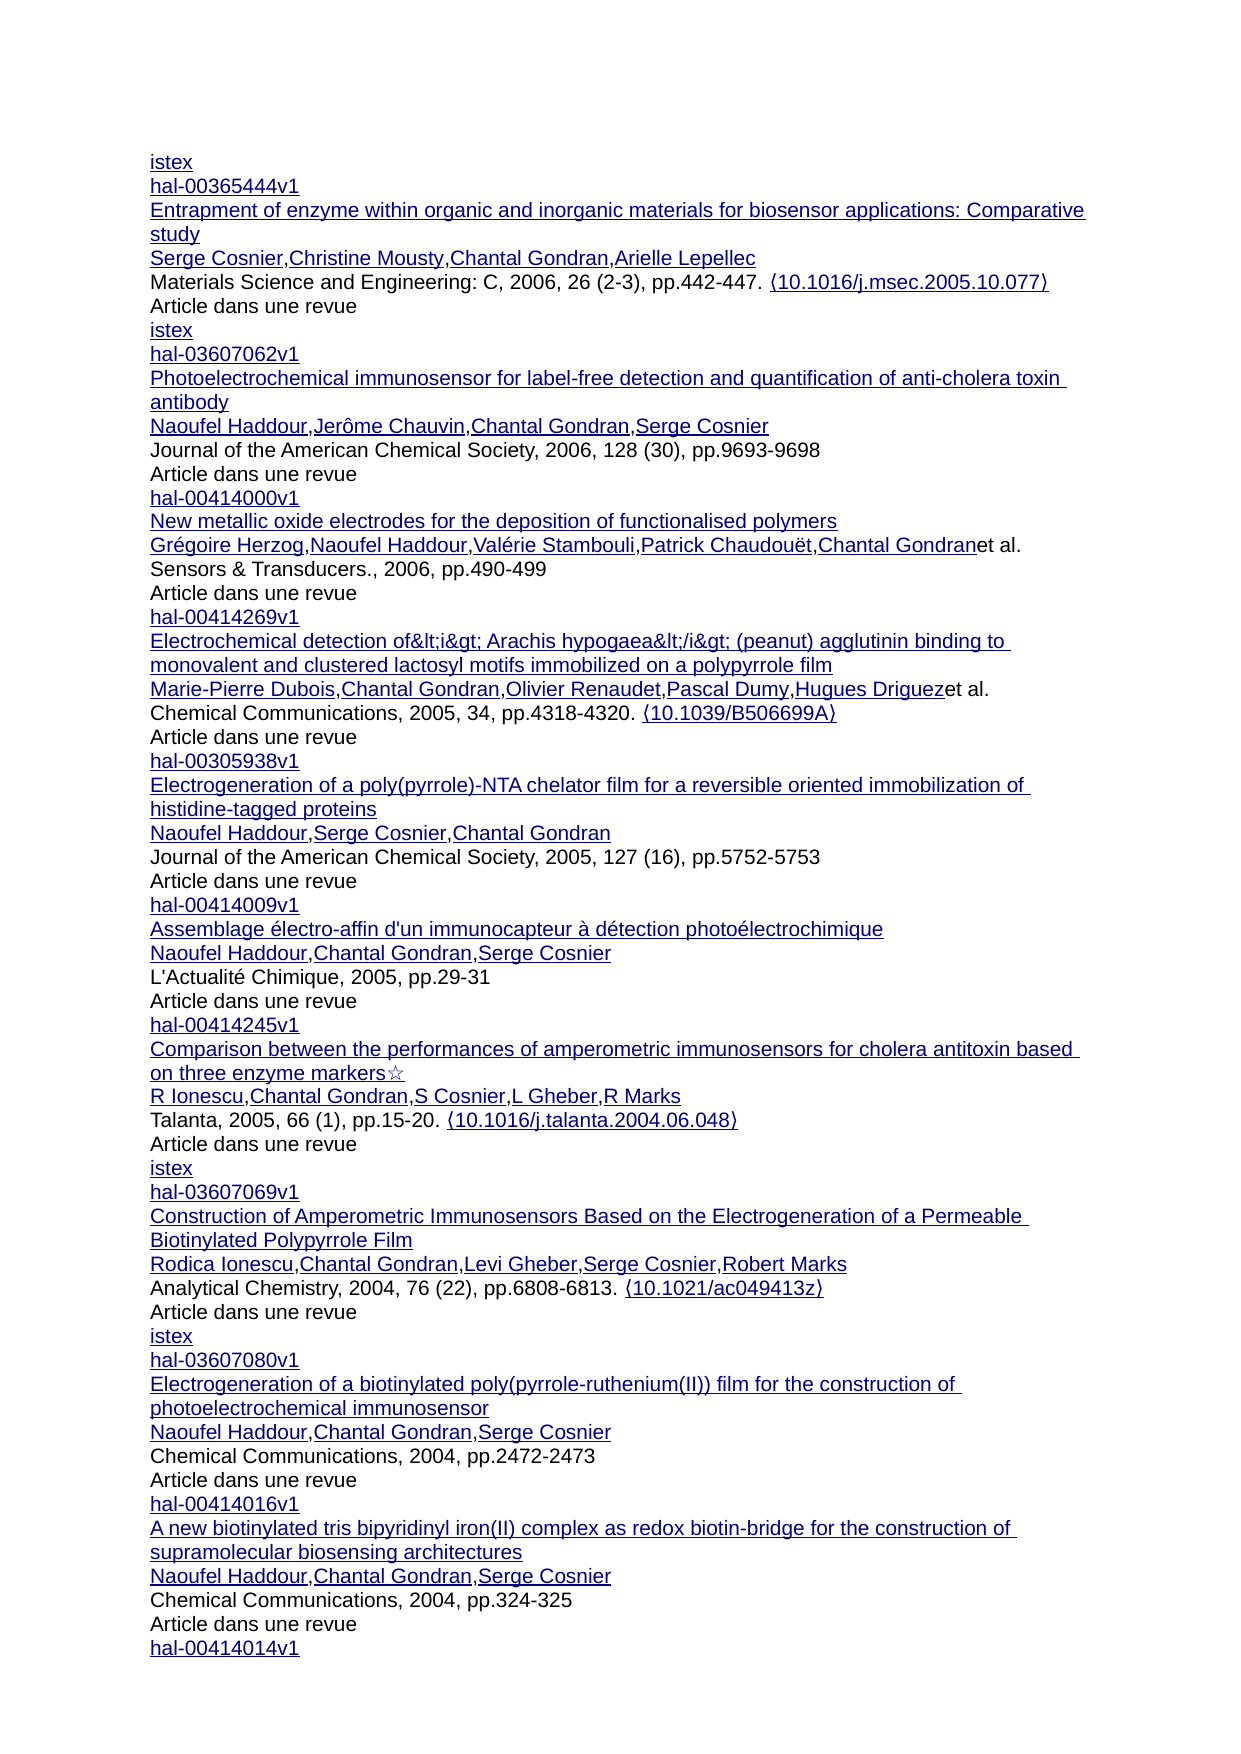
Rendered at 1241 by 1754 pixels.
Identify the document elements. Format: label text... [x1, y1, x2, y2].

table_cell New metallic oxide electrodes for the deposition of functionalised polymers Grégoire Herzog,Naoufel Haddour,Valérie Stambouli,Patrick Chaudouët,Chantal Gondranet al. Sensors & Transducers., 2006, pp.490-499 Article dans une revue hal-00414269v1 [150, 509, 1090, 629]
table_cell Entrapment of enzyme within organic and inorganic materials for biosensor applications: Comparative study Serge Cosnier,Christine Mousty,Chantal Gondran,Arielle Lepellec Materials Science and Engineering: C, 2006, 26 (2-3), pp.442-447. ⟨10.1016/j.msec.2005.10.077⟩ Article dans une revue istex hal-03607062v1 [150, 198, 1090, 366]
table_cell Construction of Amperometric Immunosensors Based on the Electrogeneration of a Permeable Biotinylated Polypyrrole Film Rodica Ionescu,Chantal Gondran,Levi Gheber,Serge Cosnier,Robert Marks Analytical Chemistry, 2004, 76 (22), pp.6808-6813. ⟨10.1021/ac049413z⟩ Article dans une revue istex hal-03607080v1 [150, 1204, 1090, 1372]
table_cell istex hal-00365444v1 [150, 150, 1090, 198]
table_cell Electrochemical detection of&lt;i&gt; Arachis hypogaea&lt;/i&gt; (peanut) agglutinin binding to monovalent and clustered lactosyl motifs immobilized on a polypyrrole film Marie-Pierre Dubois,Chantal Gondran,Olivier Renaudet,Pascal Dumy,Hugues Driguezet al. Chemical Communications, 2005, 34, pp.4318-4320. ⟨10.1039/B506699A⟩ Article dans une revue hal-00305938v1 [150, 629, 1090, 773]
table_cell Comparison between the performances of amperometric immunosensors for cholera antitoxin based on three enzyme markers☆ R Ionescu,Chantal Gondran,S Cosnier,L Gheber,R Marks Talanta, 2005, 66 (1), pp.15-20. ⟨10.1016/j.talanta.2004.06.048⟩ Article dans une revue istex hal-03607069v1 [150, 1036, 1090, 1204]
table_cell Electrogeneration of a poly(pyrrole)-NTA chelator film for a reversible oriented immobilization of histidine-tagged proteins Naoufel Haddour,Serge Cosnier,Chantal Gondran Journal of the American Chemical Society, 2005, 127 (16), pp.5752-5753 Article dans une revue hal-00414009v1 [150, 773, 1090, 917]
table_cell Electrogeneration of a biotinylated poly(pyrrole-ruthenium(II)) film for the construction of photoelectrochemical immunosensor Naoufel Haddour,Chantal Gondran,Serge Cosnier Chemical Communications, 2004, pp.2472-2473 Article dans une revue hal-00414016v1 [150, 1372, 1090, 1516]
table_cell Assemblage électro-affin d'un immunocapteur à détection photoélectrochimique Naoufel Haddour,Chantal Gondran,Serge Cosnier L'Actualité Chimique, 2005, pp.29-31 Article dans une revue hal-00414245v1 [150, 917, 1090, 1036]
table_cell Photoelectrochemical immunosensor for label-free detection and quantification of anti-cholera toxin antibody Naoufel Haddour,Jerôme Chauvin,Chantal Gondran,Serge Cosnier Journal of the American Chemical Society, 2006, 128 (30), pp.9693-9698 Article dans une revue hal-00414000v1 [150, 366, 1090, 509]
table_cell A new biotinylated tris bipyridinyl iron(II) complex as redox biotin-bridge for the construction of supramolecular biosensing architectures Naoufel Haddour,Chantal Gondran,Serge Cosnier Chemical Communications, 2004, pp.324-325 Article dans une revue hal-00414014v1 [150, 1516, 1090, 1659]
